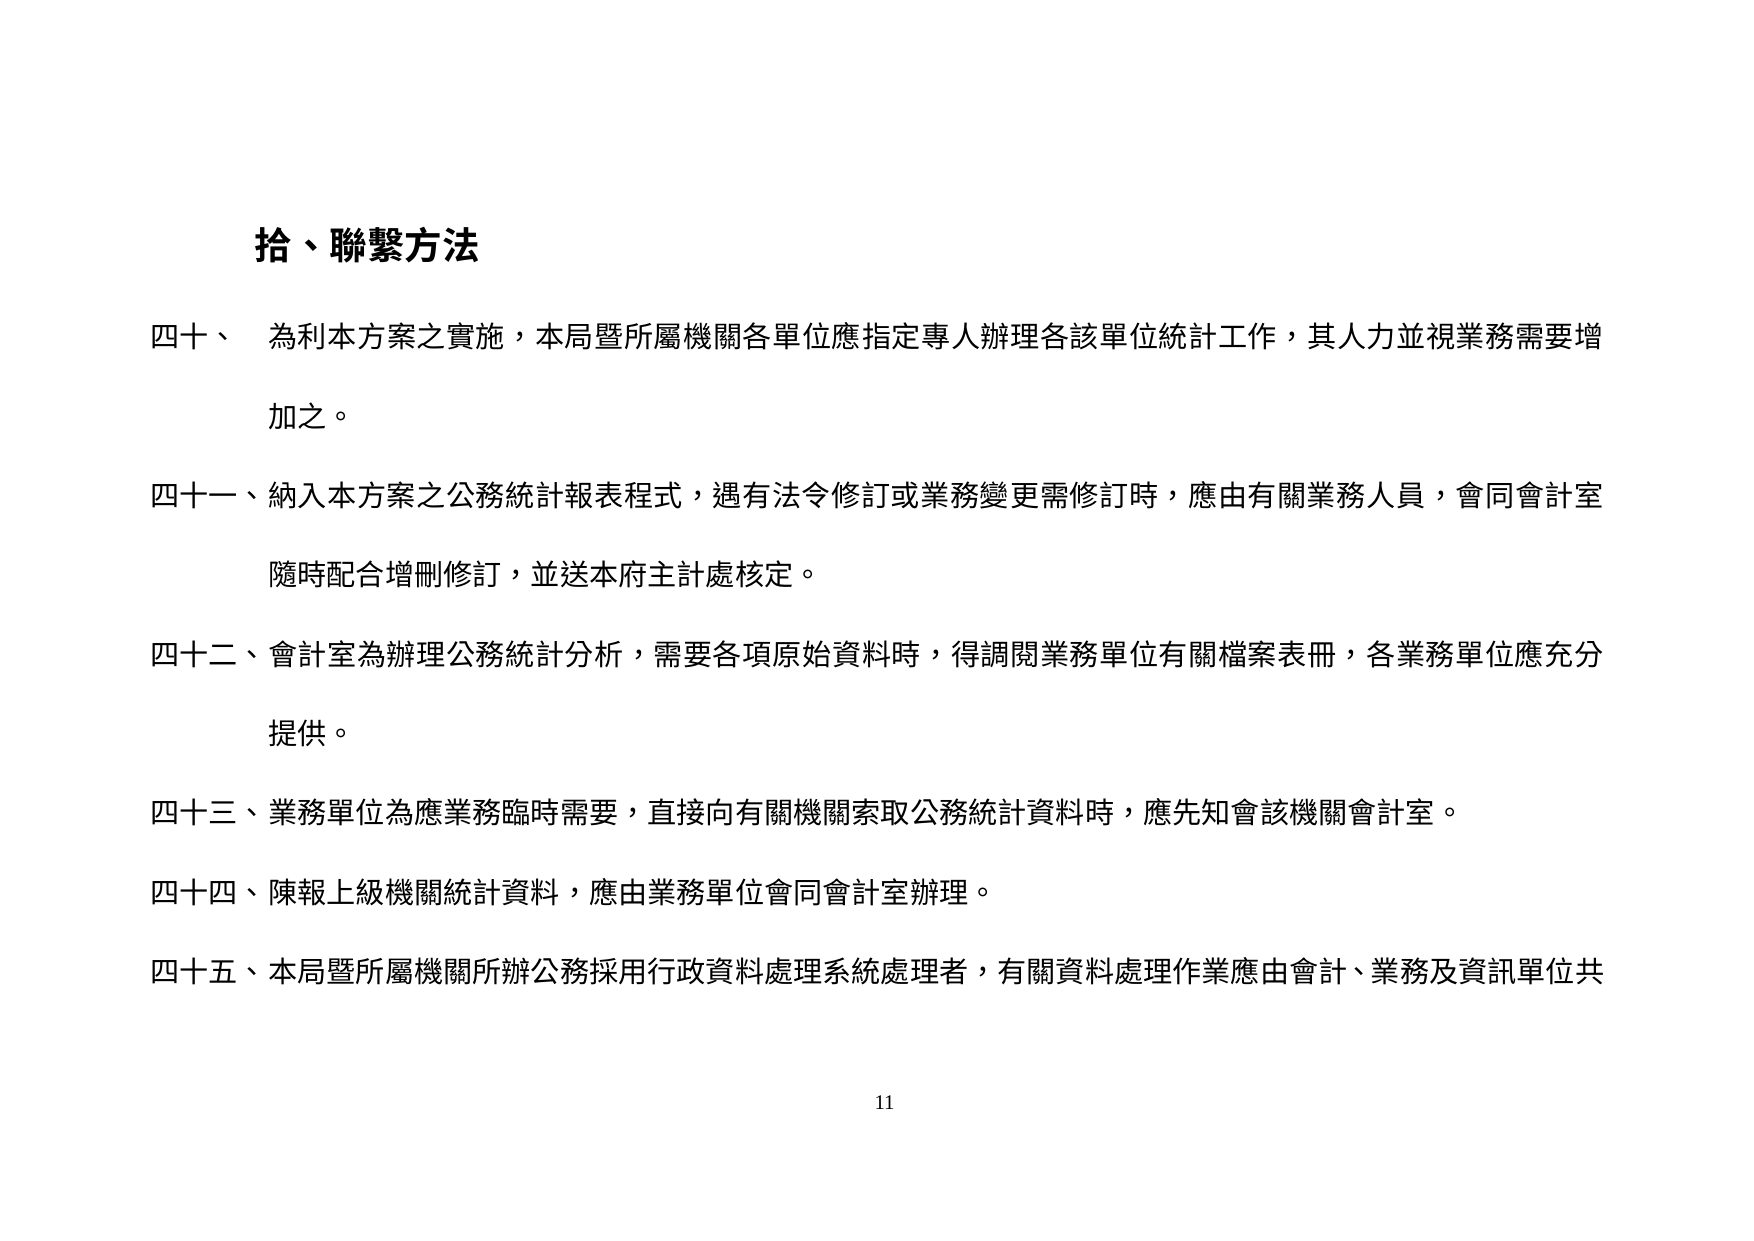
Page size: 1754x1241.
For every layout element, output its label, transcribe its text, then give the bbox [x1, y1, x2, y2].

list 納入本方案之公務統計報表程式，遇有法令修訂或業務變更需修訂時，應由有關業務人員，會同會計室，隨時配合增刪修訂，並送本府主計處核定。 [150, 454, 1604, 613]
list 本局暨所屬機關所辦公務採用行政資料處理系統處理者，有關資料處理作業應由會計、業務及資訊單位共 [150, 930, 1604, 1009]
list 會計室為辦理公務統計分析，需要各項原始資料時，得調閱業務單位有關檔案表冊，各業務單位應充分提供。 [150, 613, 1604, 771]
list 為利本方案之實施，本局暨所屬機關各單位應指定專人辦理各該單位統計工作，其人力並視業務需要增加之。 [150, 295, 1604, 454]
subtitle 拾、聯繫方法 [150, 203, 1604, 283]
list 陳報上級機關統計資料，應由業務單位會同會計室辦理。 [150, 851, 1604, 930]
list 業務單位為應業務臨時需要，直接向有關機關索取公務統計資料時，應先知會該機關會計室。 [150, 771, 1604, 851]
